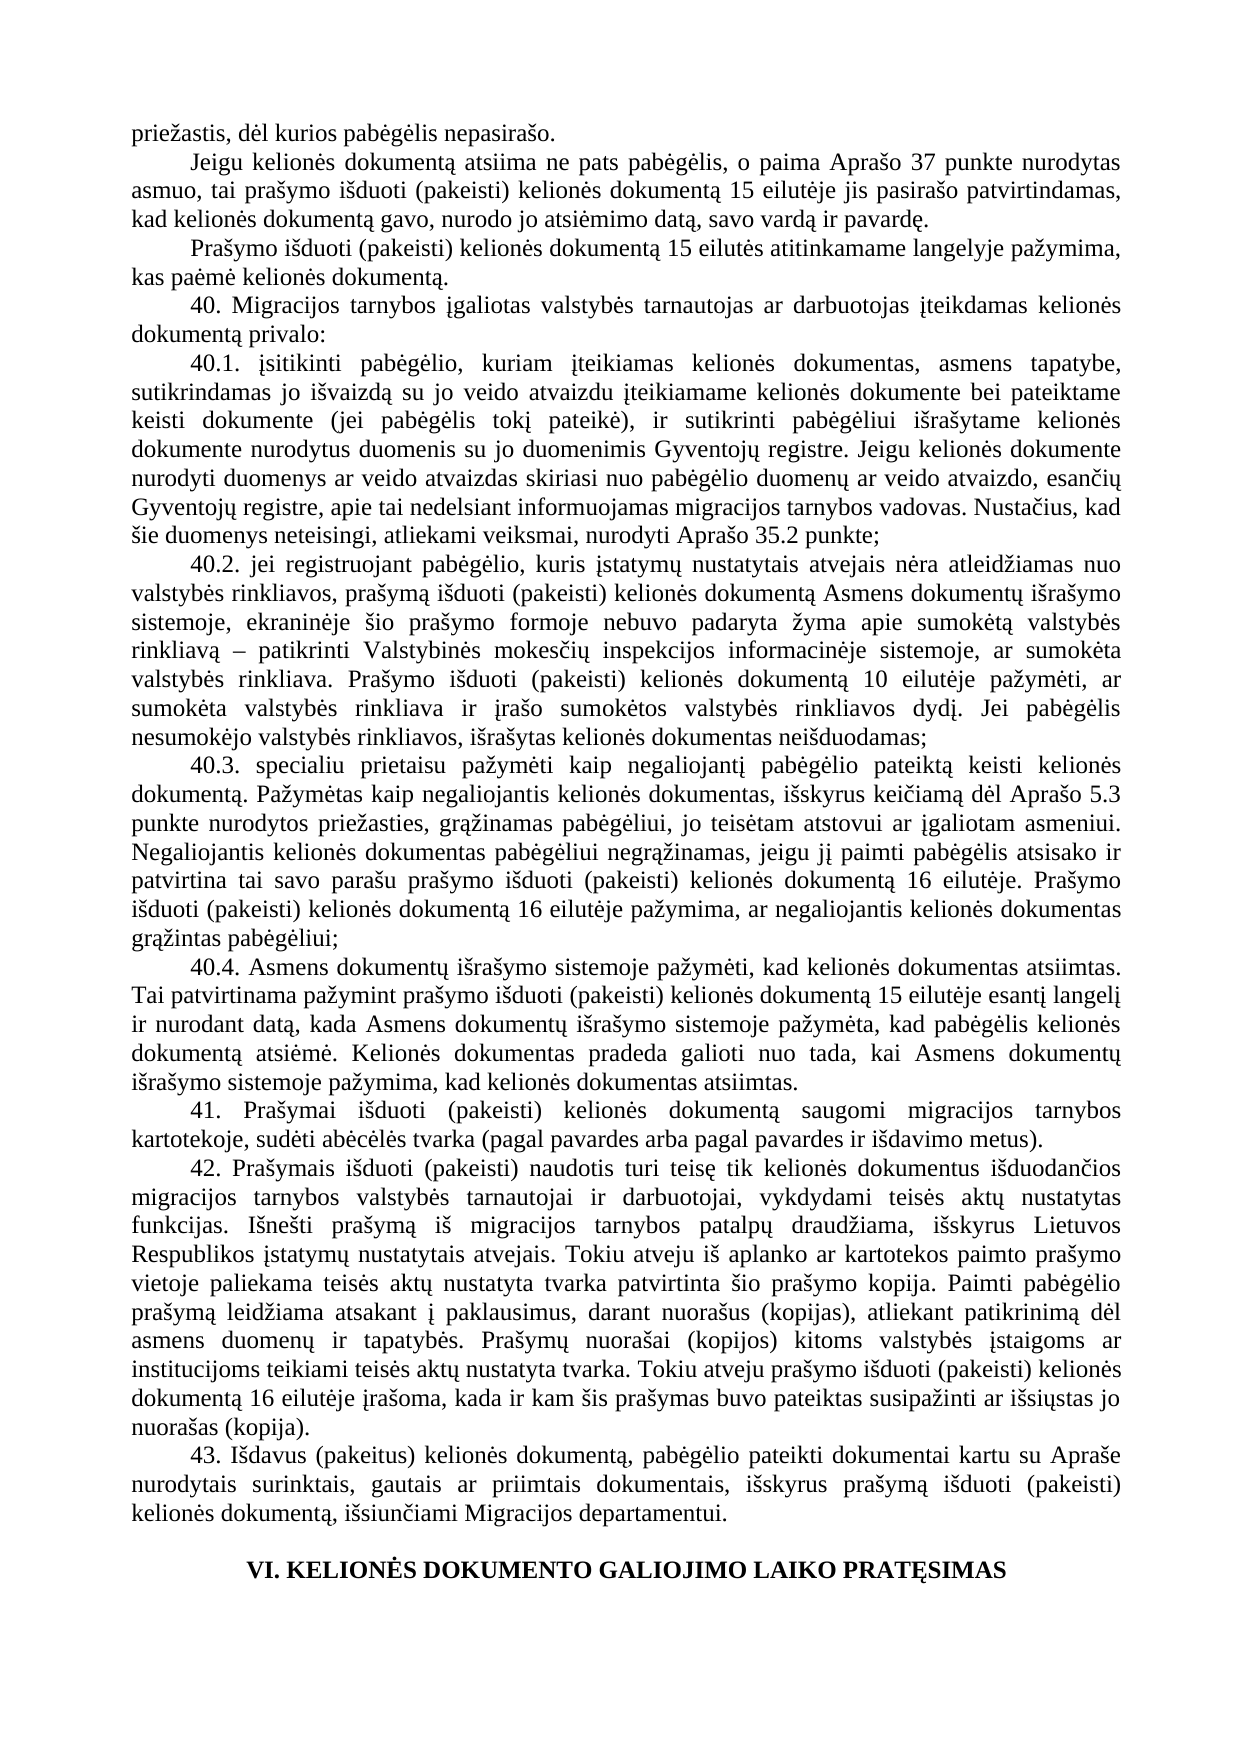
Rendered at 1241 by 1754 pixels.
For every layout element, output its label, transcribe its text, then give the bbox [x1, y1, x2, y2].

text 40. Migracijos tarnybos įgaliotas valstybės tarnautojas ar darbuotojas įteikdamas kelionės dokumentą privalo: [131, 291, 1122, 348]
text 42. Prašymais išduoti (pakeisti) naudotis turi teisę tik kelionės dokumentus išduodančios migracijos tarnybos valstybės tarnautojai ir darbuotojai, vykdydami teisės aktų nustatytas funkcijas. Išnešti prašymą iš migracijos tarnybos patalpų draudžiama, išskyrus Lietuvos Respublikos įstatymų nustatytais atvejais. Tokiu atveju iš aplanko ar kartotekos paimto prašymo vietoje paliekama teisės aktų nustatyta tvarka patvirtinta šio prašymo kopija. Paimti pabėgėlio prašymą leidžiama atsakant į paklausimus, darant nuorašus (kopijas), atliekant patikrinimą dėl asmens duomenų ir tapatybės. Prašymų nuorašai (kopijos) kitoms valstybės įstaigoms ar institucijoms teikiami teisės aktų nustatyta tvarka. Tokiu atveju prašymo išduoti (pakeisti) kelionės dokumentą 16 eilutėje įrašoma, kada ir kam šis prašymas buvo pateiktas susipažinti ar išsiųstas jo nuorašas (kopija). [131, 1153, 1122, 1441]
text 40.3. specialiu prietaisu pažymėti kaip negaliojantį pabėgėlio pateiktą keisti kelionės dokumentą. Pažymėtas kaip negaliojantis kelionės dokumentas, išskyrus keičiamą dėl Aprašo 5.3 punkte nurodytos priežasties, grąžinamas pabėgėliui, jo teisėtam atstovui ar įgaliotam asmeniui. Negaliojantis kelionės dokumentas pabėgėliui negrąžinamas, jeigu jį paimti pabėgėlis atsisako ir patvirtina tai savo parašu prašymo išduoti (pakeisti) kelionės dokumentą 16 eilutėje. Prašymo išduoti (pakeisti) kelionės dokumentą 16 eilutėje pažymima, ar negaliojantis kelionės dokumentas grąžintas pabėgėliui; [131, 751, 1122, 952]
text VI. KELIONĖS DOKUMENTO GALIOJIMO LAIKO PRATĘSIMAS [131, 1556, 1122, 1584]
text priežastis, dėl kurios pabėgėlis nepasirašo. [131, 118, 1122, 147]
text 40.2. jei registruojant pabėgėlio, kuris įstatymų nustatytais atvejais nėra atleidžiamas nuo valstybės rinkliavos, prašymą išduoti (pakeisti) kelionės dokumentą Asmens dokumentų išrašymo sistemoje, ekraninėje šio prašymo formoje nebuvo padaryta žyma apie sumokėtą valstybės rinkliavą – patikrinti Valstybinės mokesčių inspekcijos informacinėje sistemoje, ar sumokėta valstybės rinkliava. Prašymo išduoti (pakeisti) kelionės dokumentą 10 eilutėje pažymėti, ar sumokėta valstybės rinkliava ir įrašo sumokėtos valstybės rinkliavos dydį. Jei pabėgėlis nesumokėjo valstybės rinkliavos, išrašytas kelionės dokumentas neišduodamas; [131, 549, 1122, 751]
text 40.1. įsitikinti pabėgėlio, kuriam įteikiamas kelionės dokumentas, asmens tapatybe, sutikrindamas jo išvaizdą su jo veido atvaizdu įteikiamame kelionės dokumente bei pateiktame keisti dokumente (jei pabėgėlis tokį pateikė), ir sutikrinti pabėgėliui išrašytame kelionės dokumente nurodytus duomenis su jo duomenimis Gyventojų registre. Jeigu kelionės dokumente nurodyti duomenys ar veido atvaizdas skiriasi nuo pabėgėlio duomenų ar veido atvaizdo, esančių Gyventojų registre, apie tai nedelsiant informuojamas migracijos tarnybos vadovas. Nustačius, kad šie duomenys neteisingi, atliekami veiksmai, nurodyti Aprašo 35.2 punkte; [131, 348, 1122, 549]
text 40.4. Asmens dokumentų išrašymo sistemoje pažymėti, kad kelionės dokumentas atsiimtas. Tai patvirtinama pažymint prašymo išduoti (pakeisti) kelionės dokumentą 15 eilutėje esantį langelį ir nurodant datą, kada Asmens dokumentų išrašymo sistemoje pažymėta, kad pabėgėlis kelionės dokumentą atsiėmė. Kelionės dokumentas pradeda galioti nuo tada, kai Asmens dokumentų išrašymo sistemoje pažymima, kad kelionės dokumentas atsiimtas. [131, 952, 1122, 1096]
text 43. Išdavus (pakeitus) kelionės dokumentą, pabėgėlio pateikti dokumentai kartu su Apraše nurodytais surinktais, gautais ar priimtais dokumentais, išskyrus prašymą išduoti (pakeisti) kelionės dokumentą, išsiunčiami Migracijos departamentui. [131, 1441, 1122, 1527]
text Jeigu kelionės dokumentą atsiima ne pats pabėgėlis, o paima Aprašo 37 punkte nurodytas asmuo, tai prašymo išduoti (pakeisti) kelionės dokumentą 15 eilutėje jis pasirašo patvirtindamas, kad kelionės dokumentą gavo, nurodo jo atsiėmimo datą, savo vardą ir pavardę. [131, 147, 1122, 233]
text Prašymo išduoti (pakeisti) kelionės dokumentą 15 eilutės atitinkamame langelyje pažymima, kas paėmė kelionės dokumentą. [131, 233, 1122, 291]
text 41. Prašymai išduoti (pakeisti) kelionės dokumentą saugomi migracijos tarnybos kartotekoje, sudėti abėcėlės tvarka (pagal pavardes arba pagal pavardes ir išdavimo metus). [131, 1096, 1122, 1153]
